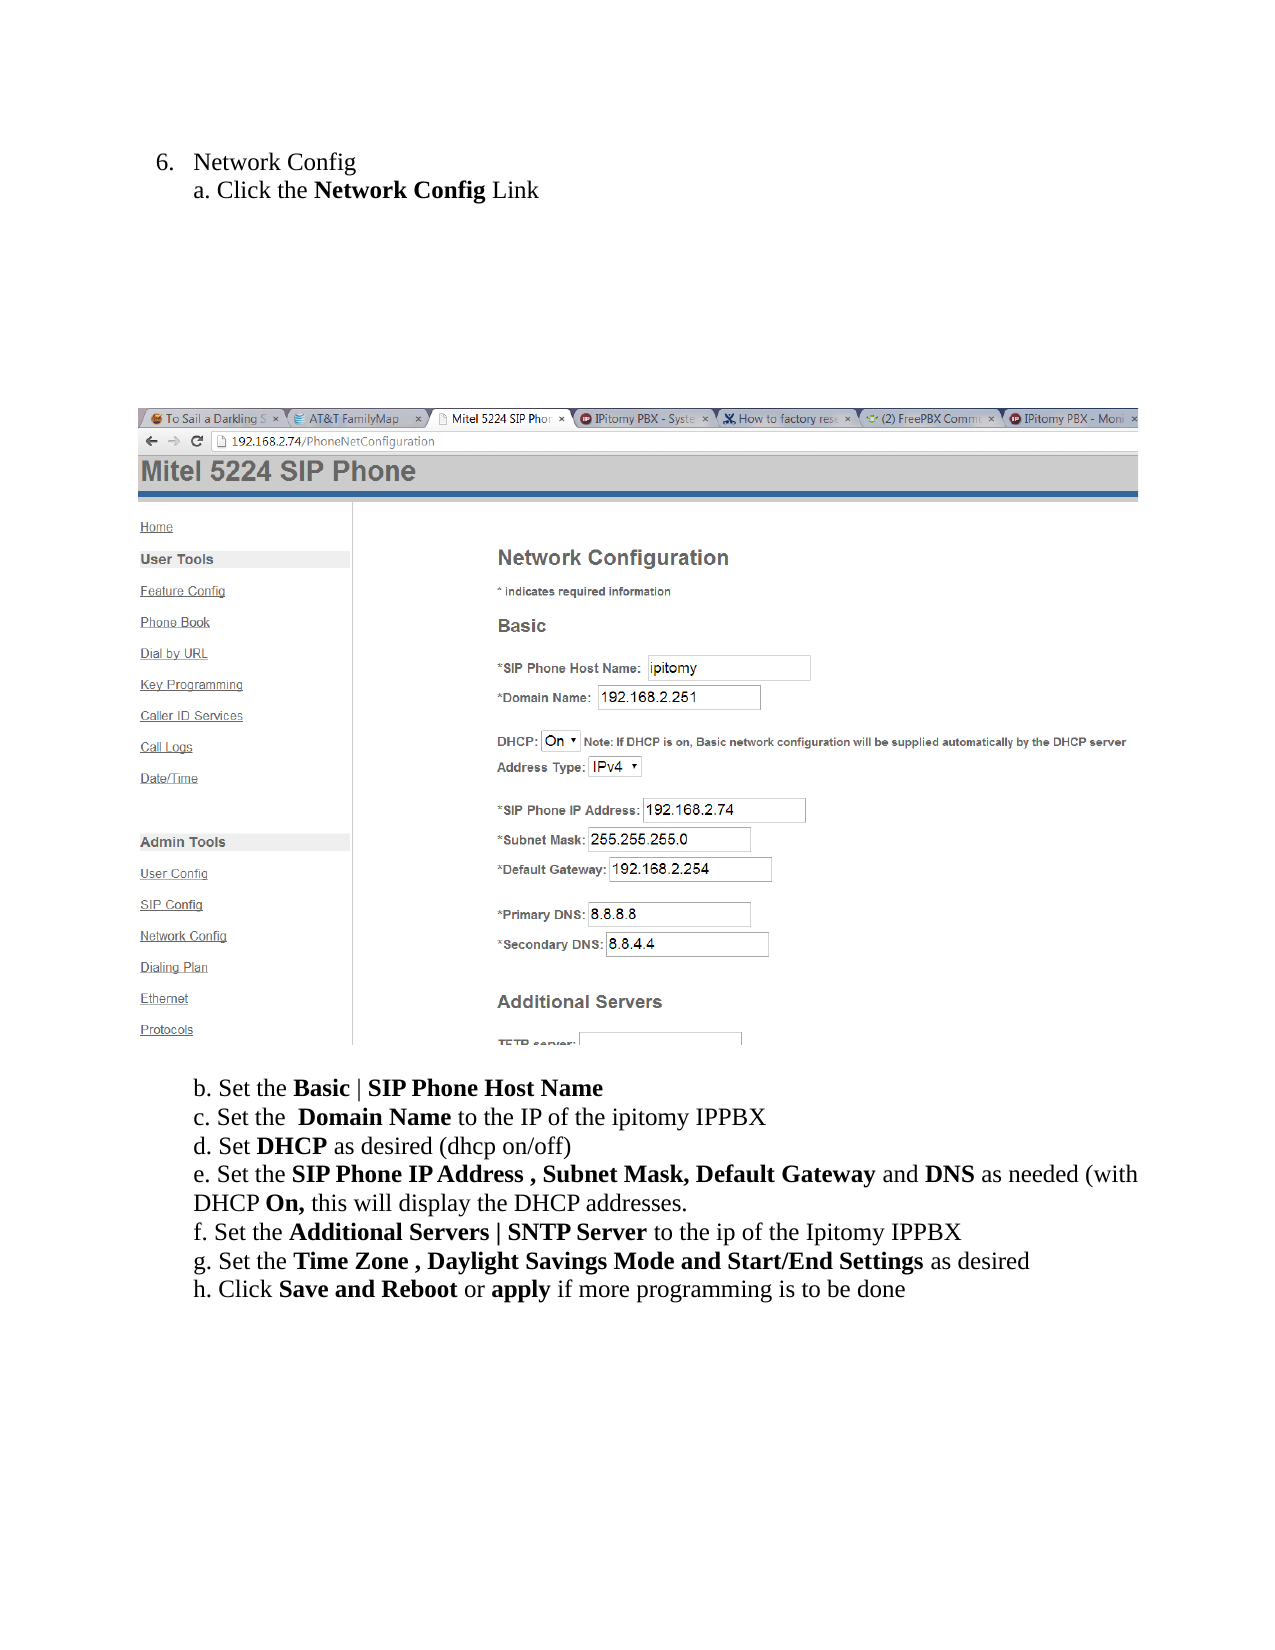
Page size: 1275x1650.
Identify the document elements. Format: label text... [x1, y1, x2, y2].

list f. Set the Additional Servers | SNTP Server to the ip of the Ipitomy IPPBX [156, 1217, 1157, 1246]
list e. Set the SIP Phone IP Address , Subnet Mask, Default Gateway and DNS as needed (with DHCP On, this will display the DHCP addresses. [156, 1159, 1157, 1217]
list Network Config [156, 147, 1157, 176]
list a. Click the Network Config Link [156, 176, 1157, 204]
list d. Set DHCP as desired (dhcp on/off) [156, 1131, 1157, 1159]
list g. Set the Time Zone , Daylight Savings Mode and Start/End Settings as desired [156, 1246, 1157, 1274]
list b. Set the Basic | SIP Phone Host Name [156, 1073, 1157, 1102]
list c. Set the Domain Name to the IP of the ipitomy IPPBX [156, 1102, 1157, 1131]
list h. Click Save and Reboot or apply if more programming is to be done [156, 1274, 1157, 1303]
